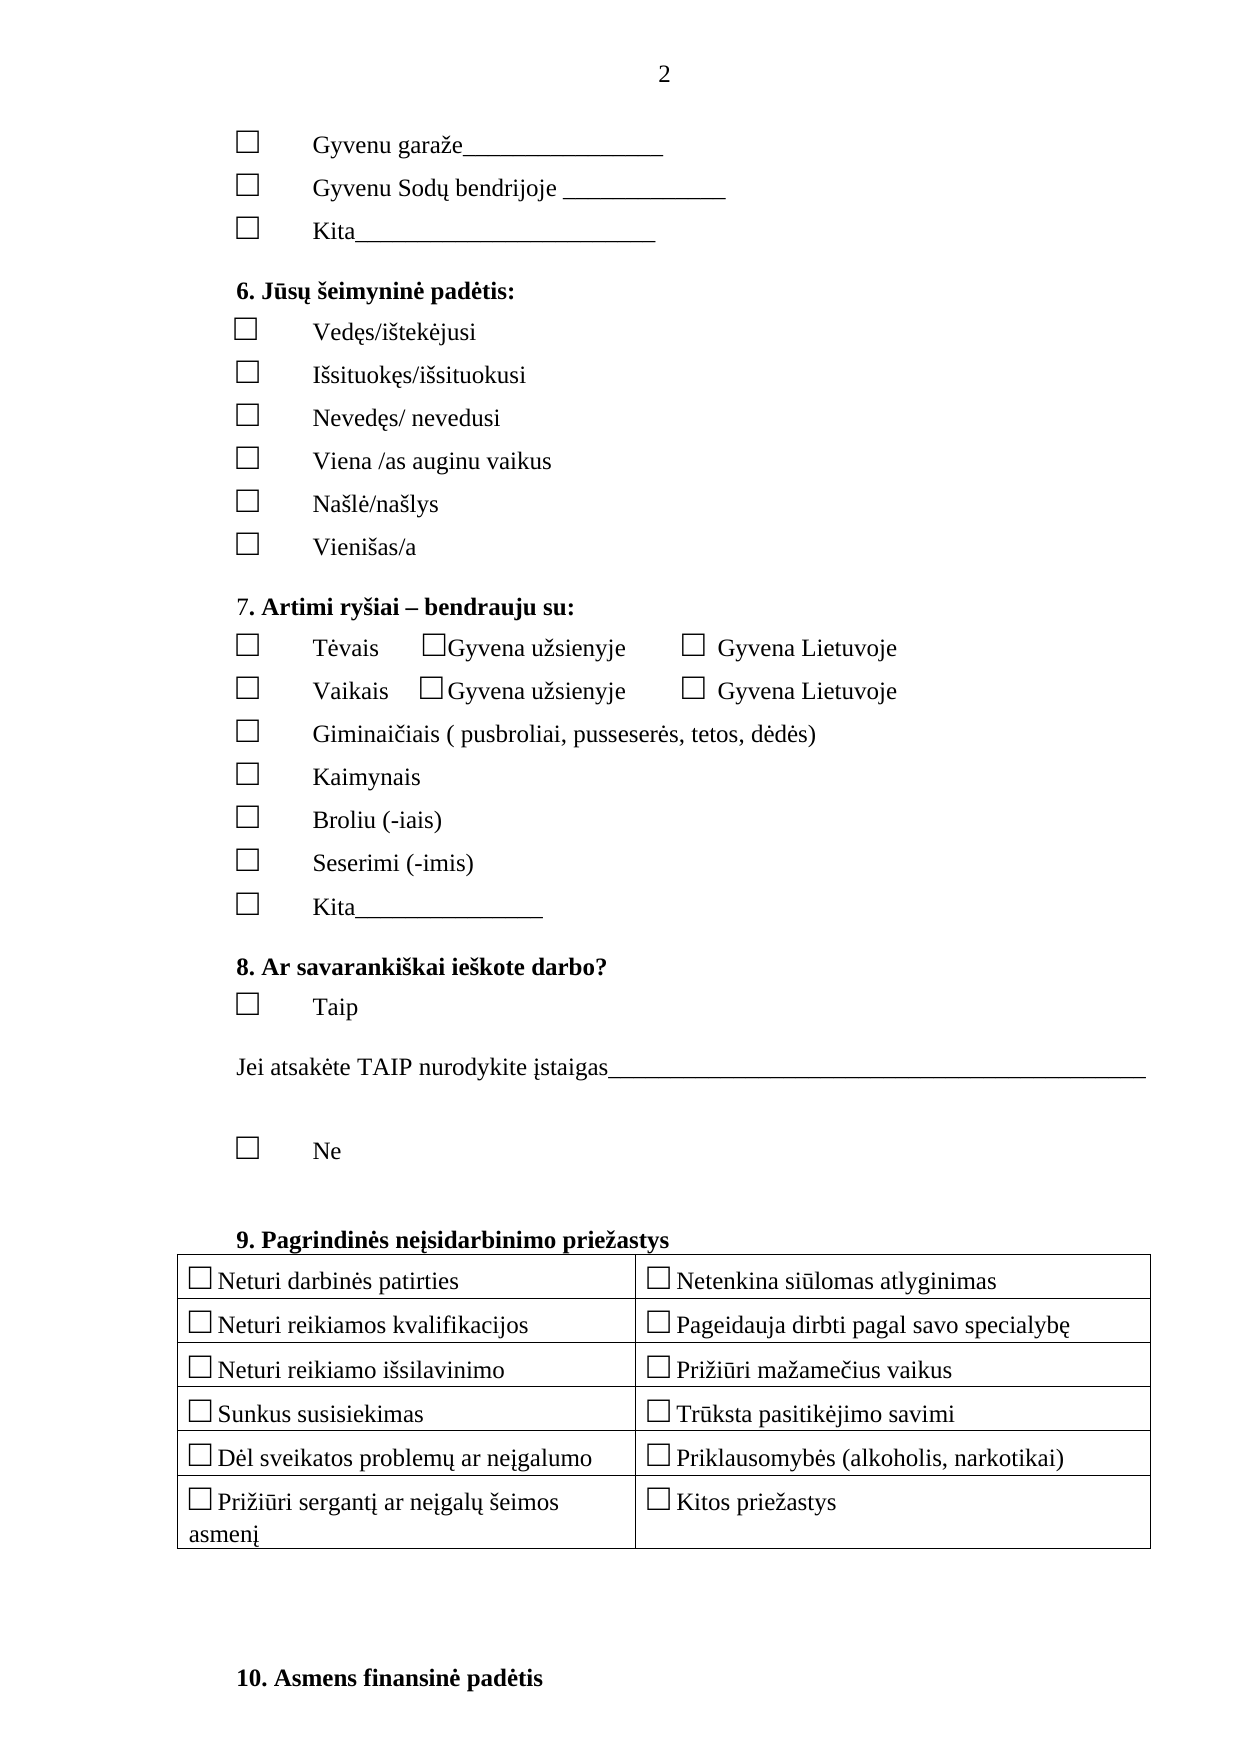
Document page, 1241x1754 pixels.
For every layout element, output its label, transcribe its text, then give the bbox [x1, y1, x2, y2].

text □ Broliu (-iais) [177, 794, 1152, 837]
table_cell □ Prižiūri sergantį ar neįgalų šeimos asmenį [178, 1476, 635, 1547]
text Jei atsakėte TAIP nurodykite įstaigas___________________________________________ [177, 1052, 1152, 1081]
text □ Gyvenu garaže________________ [177, 118, 1152, 161]
table_cell □ Prižiūri mažamečius vaikus [636, 1343, 1150, 1386]
text 10. Asmens finansinė padėtis [177, 1663, 1152, 1692]
text 7. Artimi ryšiai – bendrauju su: [177, 592, 1152, 621]
text □ Seserimi (-imis) [177, 837, 1152, 880]
text □ Kaimynais [177, 751, 1152, 794]
table_cell □ Sunkus susisiekimas [178, 1387, 635, 1430]
table_cell □ Neturi reikiamo išsilavinimo [178, 1343, 635, 1386]
text □ Kita________________________ [177, 204, 1152, 247]
table_header □ Neturi darbinės patirties [178, 1255, 635, 1298]
text □ Nevedęs/ nevedusi [177, 391, 1152, 434]
table_cell □ Pageidauja dirbti pagal savo specialybę [636, 1299, 1150, 1342]
text □ Vedęs/ištekėjusi [177, 305, 1152, 348]
text □ Vaikais □ Gyvena užsienyje □ Gyvena Lietuvoje [177, 664, 1152, 707]
table_cell □ Kitos priežastys [636, 1476, 1150, 1547]
text 6. Jūsų šeimyninė padėtis: [177, 276, 1152, 305]
text □ Našlė/našlys [177, 477, 1152, 521]
table_cell □ Neturi reikiamos kvalifikacijos [178, 1299, 635, 1342]
text □ Išsituokęs/išsituokusi [177, 348, 1152, 391]
table_header □ Netenkina siūlomas atlyginimas [636, 1255, 1150, 1298]
text 9. Pagrindinės neįsidarbinimo priežastys [177, 1225, 1152, 1254]
table_cell □ Priklausomybės (alkoholis, narkotikai) [636, 1431, 1150, 1474]
text □ Ne [177, 1124, 1152, 1167]
text □ Taip [177, 981, 1152, 1024]
text □ Giminaičiais ( pusbroliai, pusseserės, tetos, dėdės) [177, 707, 1152, 751]
text □ Gyvenu Sodų bendrijoje _____________ [177, 161, 1152, 204]
text □ Viena /as auginu vaikus [177, 434, 1152, 477]
table_cell □ Trūksta pasitikėjimo savimi [636, 1387, 1150, 1430]
text □ Vienišas/a [177, 521, 1152, 564]
text □ Kita_______________ [177, 880, 1152, 923]
table_cell □ Dėl sveikatos problemų ar neįgalumo [178, 1431, 635, 1474]
text □ Tėvais □ Gyvena užsienyje □ Gyvena Lietuvoje [177, 621, 1152, 664]
text 8. Ar savarankiškai ieškote darbo? [177, 952, 1152, 981]
